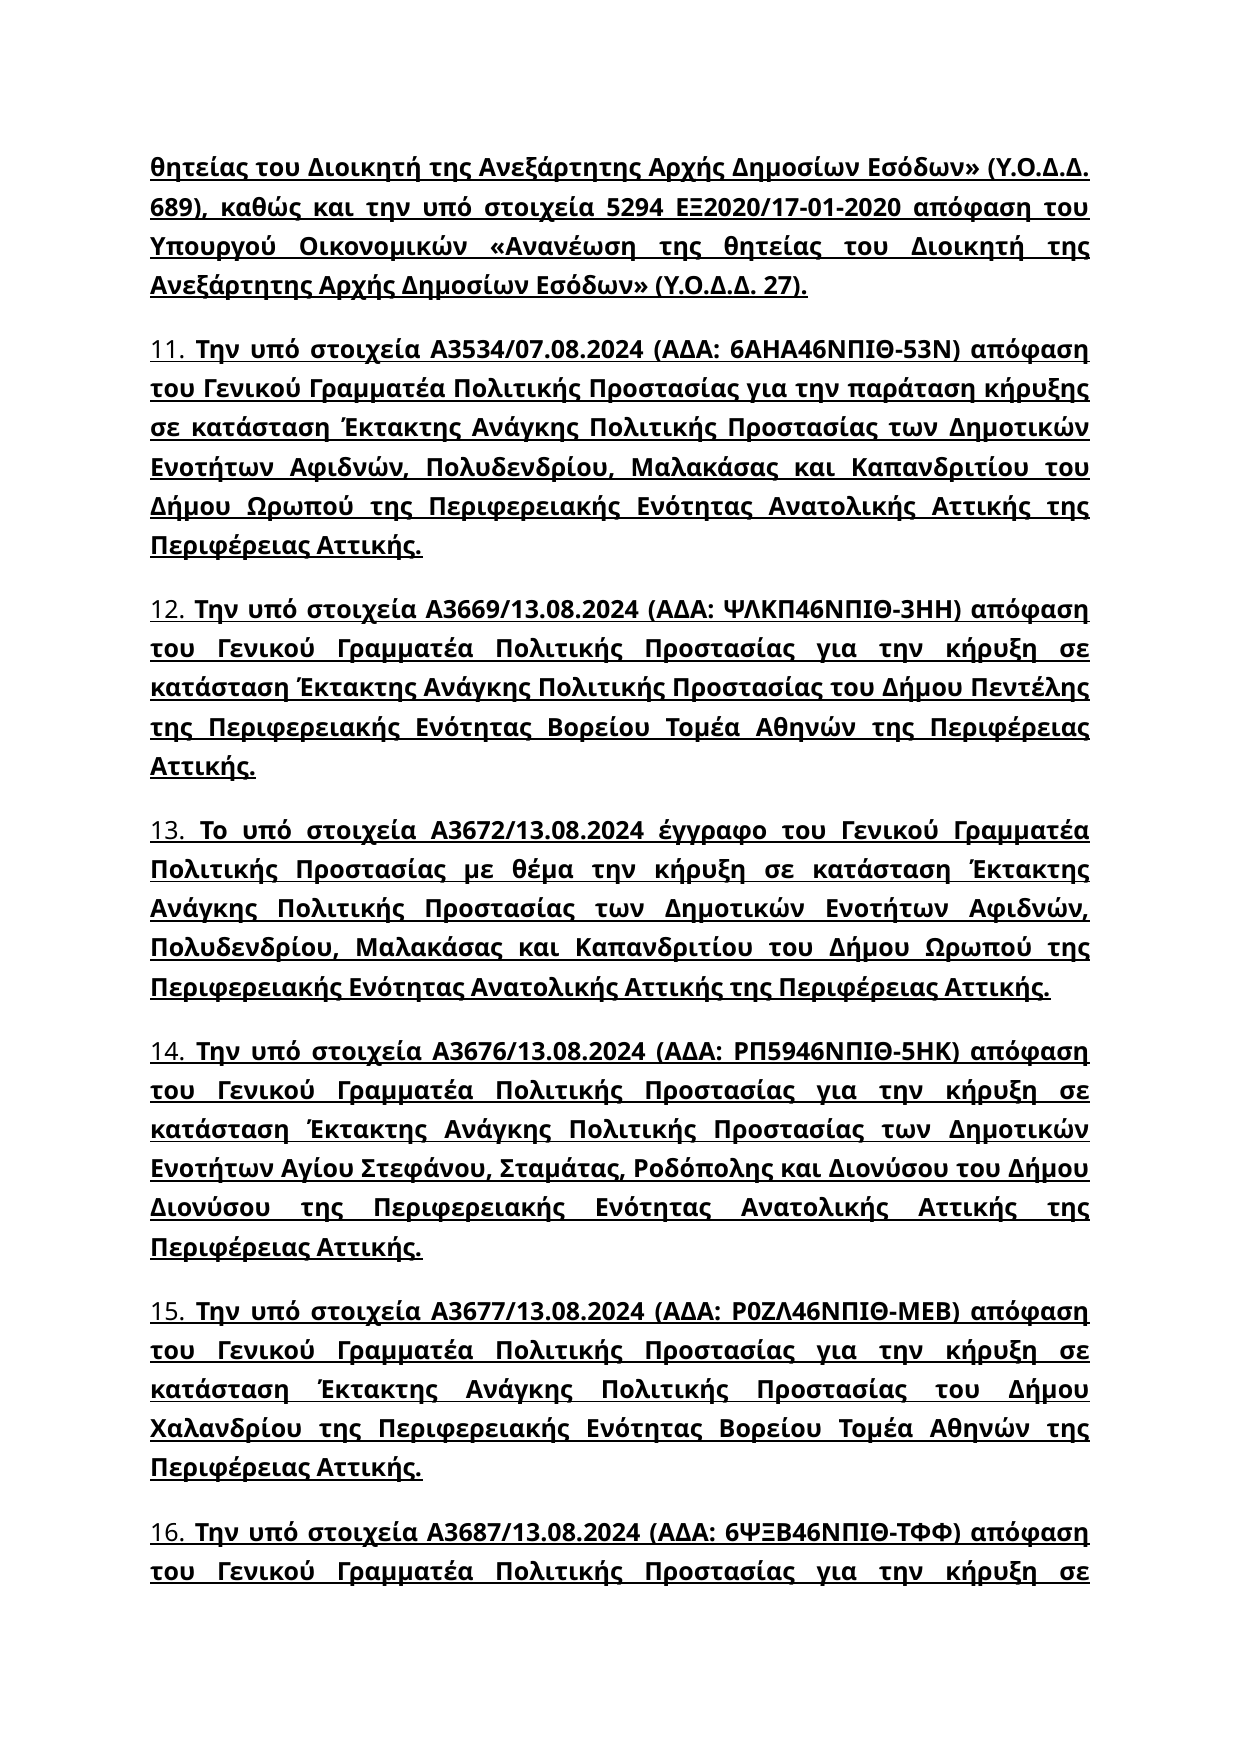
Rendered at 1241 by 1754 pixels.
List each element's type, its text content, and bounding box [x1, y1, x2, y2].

text 11. Την υπό στοιχεία Α3534/07.08.2024 (ΑΔΑ: 6ΑΗΑ46ΝΠΙΘ-53Ν) απόφαση [150, 332, 1090, 361]
text Υπουργού Οικονομικών «Ανανέωση της θητείας του Διοικητή της [150, 220, 1090, 257]
text Περιφέρειας Αττικής. [150, 1442, 1090, 1484]
text θητείας του Διοικητή της Ανεξάρτητης Αρχής Δημοσίων Εσόδων» (Υ.Ο.Δ.Δ. [150, 150, 1090, 179]
text Περιφερειακής Ενότητας Ανατολικής Αττικής της Περιφέρειας Αττικής. [150, 961, 1090, 1003]
text 16. Την υπό στοιχεία Α3687/13.08.2024 (ΑΔΑ: 6ΨΞΒ46ΝΠΙΘ-ΤΦΦ) απόφαση [150, 1514, 1090, 1543]
text Ενοτήτων Αφιδνών, Πολυδενδρίου, Μαλακάσας και Καπανδριτίου του [150, 441, 1090, 478]
text 689), καθώς και την υπό στοιχεία 5294 ΕΞ2020/17-01-2020 απόφαση του [150, 181, 1090, 218]
text Χαλανδρίου της Περιφερειακής Ενότητας Βορείου Τομέα Αθηνών της [150, 1402, 1090, 1440]
text 13. Το υπό στοιχεία Α3672/13.08.2024 έγγραφο του Γενικού Γραμματέα [150, 812, 1090, 841]
text του Γενικού Γραμματέα Πολιτικής Προστασίας για την κήρυξη σε [150, 1064, 1090, 1101]
text Περιφέρειας Αττικής. [150, 519, 1090, 562]
text 15. Την υπό στοιχεία Α3677/13.08.2024 (ΑΔΑ: Ρ0ΖΛ46ΝΠΙΘ-ΜΕΒ) απόφαση [150, 1293, 1090, 1322]
text Περιφέρειας Αττικής. [150, 1221, 1090, 1263]
text Δήμου Ωρωπού της Περιφερειακής Ενότητας Ανατολικής Αττικής της [150, 480, 1090, 517]
text σε κατάσταση Έκτακτης Ανάγκης Πολιτικής Προστασίας των Δημοτικών [150, 402, 1090, 439]
text του Γενικού Γραμματέα Πολιτικής Προστασίας για την παράταση κήρυξης [150, 362, 1090, 400]
text του Γενικού Γραμματέα Πολιτικής Προστασίας για την κήρυξη σε [150, 622, 1090, 660]
text Πολιτικής Προστασίας με θέμα την κήρυξη σε κατάσταση Έκτακτης [150, 843, 1090, 881]
text της Περιφερειακής Ενότητας Βορείου Τομέα Αθηνών της Περιφέρειας [150, 701, 1090, 738]
text του Γενικού Γραμματέα Πολιτικής Προστασίας για την κήρυξη σε [150, 1324, 1090, 1361]
text του Γενικού Γραμματέα Πολιτικής Προστασίας για την κήρυξη σε [150, 1545, 1090, 1582]
text Διονύσου της Περιφερειακής Ενότητας Ανατολικής Αττικής της [150, 1182, 1090, 1219]
text Αττικής. [150, 740, 1090, 782]
text κατάσταση Έκτακτης Ανάγκης Πολιτικής Προστασίας του Δήμου Πεντέλης [150, 662, 1090, 699]
text 12. Την υπό στοιχεία Α3669/13.08.2024 (ΑΔΑ: ΨΛΚΠ46ΝΠΙΘ-3ΗΗ) απόφαση [150, 592, 1090, 621]
text Ανάγκης Πολιτικής Προστασίας των Δημοτικών Ενοτήτων Αφιδνών, [150, 882, 1090, 920]
text κατάσταση Έκτακτης Ανάγκης Πολιτικής Προστασίας του Δήμου [150, 1363, 1090, 1401]
text Ανεξάρτητης Αρχής Δημοσίων Εσόδων» (Υ.Ο.Δ.Δ. 27). [150, 259, 1090, 302]
text κατάσταση Έκτακτης Ανάγκης Πολιτικής Προστασίας των Δημοτικών [150, 1103, 1090, 1141]
text Πολυδενδρίου, Μαλακάσας και Καπανδριτίου του Δήμου Ωρωπού της [150, 922, 1090, 959]
text Ενοτήτων Αγίου Στεφάνου, Σταμάτας, Ροδόπολης και Διονύσου του Δήμου [150, 1142, 1090, 1180]
text 14. Την υπό στοιχεία Α3676/13.08.2024 (ΑΔΑ: ΡΠ5946ΝΠΙΘ-5ΗΚ) απόφαση [150, 1033, 1090, 1062]
